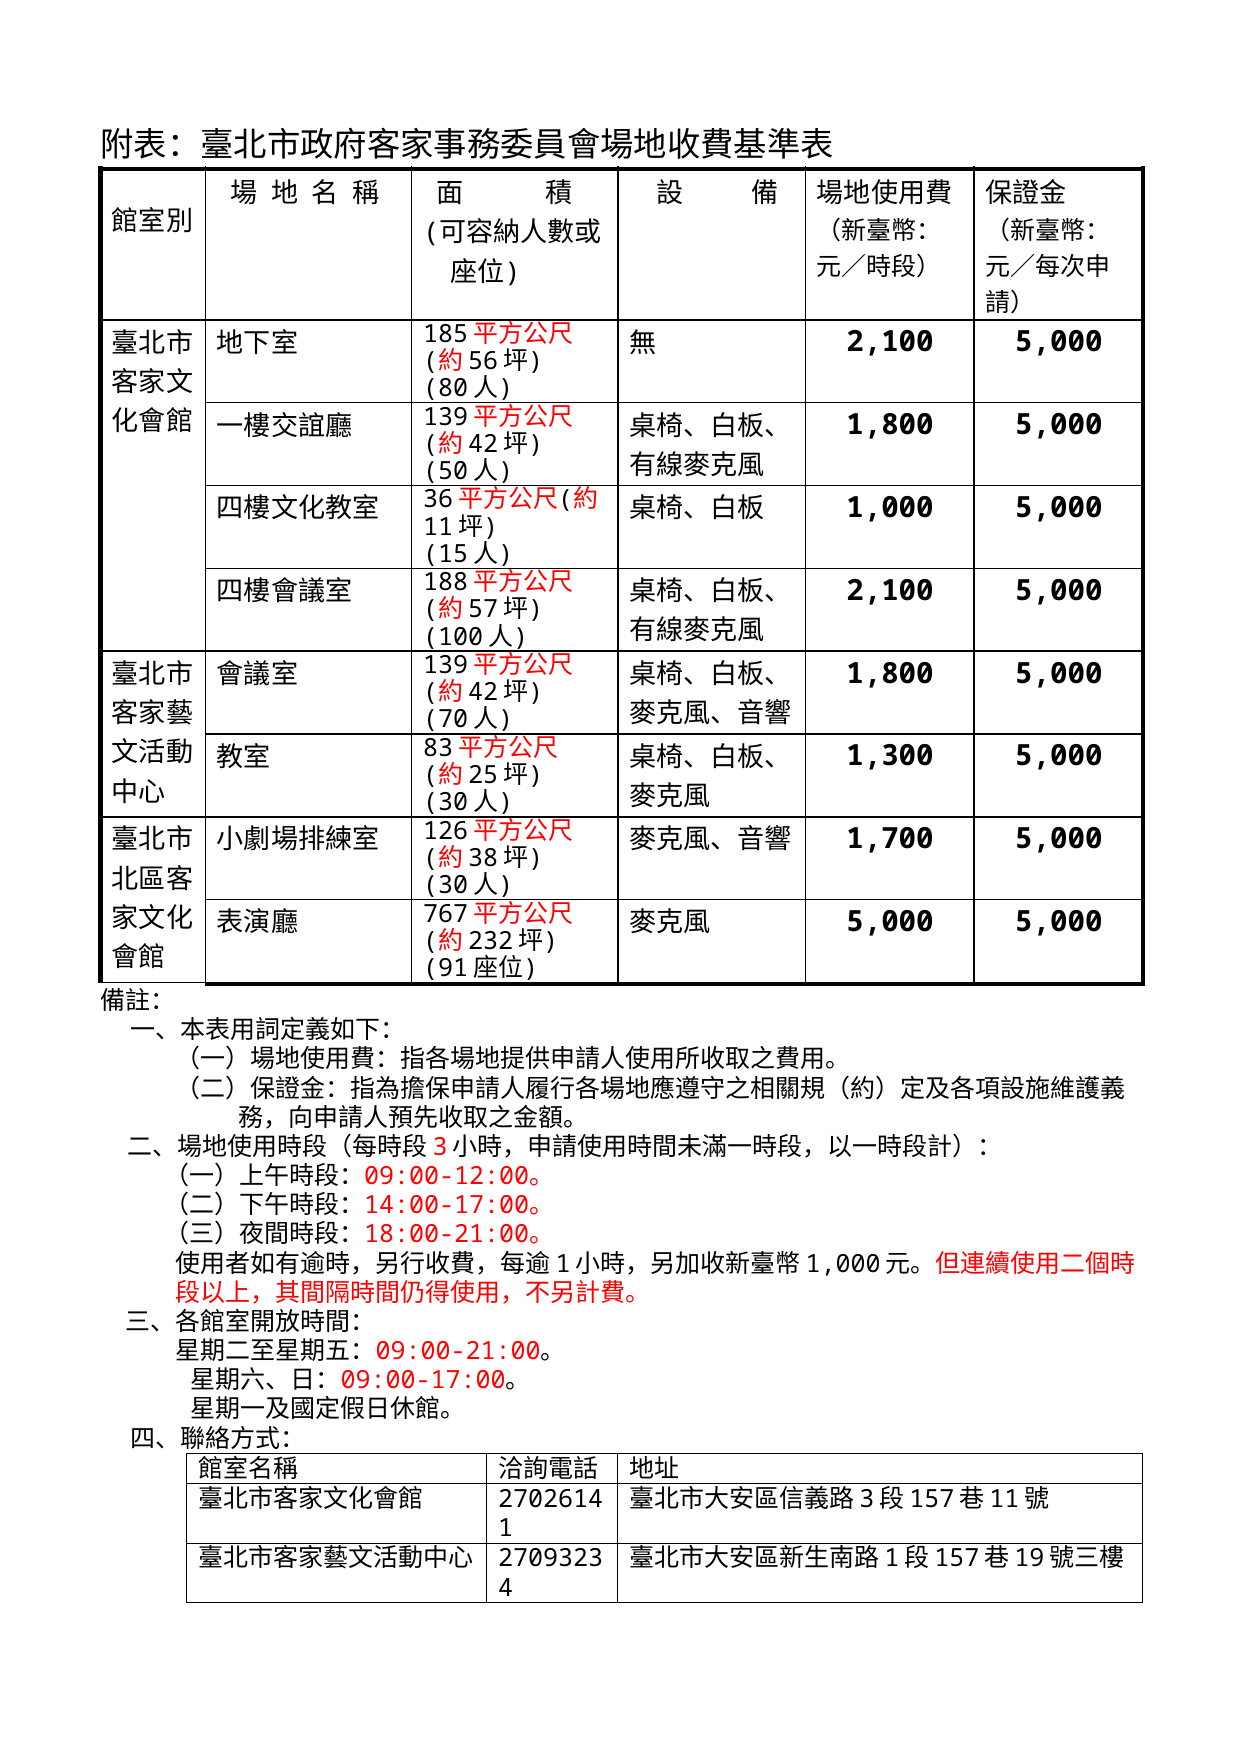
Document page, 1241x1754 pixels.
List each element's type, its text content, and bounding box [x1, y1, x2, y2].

text 一、本表用詞定義如下： [100, 1015, 1140, 1044]
text （三）夜間時段：18:00-21:00。 [164, 1219, 1140, 1249]
table_cell 一樓交誼廳 [206, 403, 411, 485]
table_cell 麥克風、音響 [619, 818, 805, 899]
table_cell 教室 [206, 735, 411, 816]
table_cell 麥克風 [619, 900, 805, 982]
table_header 館室名稱 [187, 1454, 486, 1483]
table_cell 1,700 [806, 818, 973, 899]
text 附表：臺北市政府客家事務委員會場地收費基準表 [100, 118, 1140, 166]
table_cell 臺北市大安區新生南路1段157巷19號三樓 [618, 1544, 1142, 1602]
text 三、各館室開放時間： [100, 1307, 1140, 1336]
table_cell 139平方公尺(約42坪) (50人) [412, 403, 617, 485]
table_cell 臺北市客家藝文活動中心 [187, 1544, 486, 1602]
table_cell 會議室 [206, 652, 411, 733]
table_cell 1,000 [806, 486, 973, 567]
text 四、聯絡方式： [100, 1424, 1140, 1453]
table_cell 83平方公尺 (約25坪) (30人) [412, 735, 617, 816]
text 二、場地使用時段（每時段3小時，申請使用時間未滿一時段，以一時段計）： [127, 1132, 1140, 1161]
table_cell 27026141 [487, 1484, 617, 1542]
table_header 洽詢電話 [487, 1454, 617, 1483]
table_cell 無 [619, 321, 805, 402]
table_cell 139平方公尺 (約42坪) (70人) [412, 652, 617, 733]
text 備註： [100, 986, 1140, 1015]
text （二）保證金：指為擔保申請人履行各場地應遵守之相關規（約）定及各項設施維護義務，向申請人預先收取之金額。 [100, 1074, 1140, 1132]
table_cell 臺北市 客家藝 文活動 中心 [103, 652, 205, 816]
table_cell 27093234 [487, 1544, 617, 1602]
table_cell 185平方公尺(約56坪) (80人) [412, 321, 617, 402]
text （一）上午時段：09:00-12:00。 [164, 1161, 1140, 1190]
table_cell 5,000 [975, 486, 1141, 567]
table_cell 5,000 [975, 900, 1141, 982]
table_cell 桌椅、白板、有線麥克風 [619, 569, 805, 650]
table_cell 1,300 [806, 735, 973, 816]
table_cell 2,100 [806, 321, 973, 402]
table_cell 臺北市大安區信義路3段157巷11號 [618, 1484, 1142, 1542]
table_cell 767平方公尺(約232坪) (91座位) [412, 900, 617, 982]
table_cell 1,800 [806, 652, 973, 733]
table_cell 桌椅、白板、麥克風、音響 [619, 652, 805, 733]
table_cell 桌椅、白板 [619, 486, 805, 567]
table_cell 188平方公尺(約57坪) (100人) [412, 569, 617, 650]
table_cell 小劇場排練室 [206, 818, 411, 899]
table_cell 5,000 [975, 652, 1141, 733]
table_header 保證金 （新臺幣：元／每次申請） [975, 171, 1141, 319]
table_cell 5,000 [975, 569, 1141, 650]
table_cell 臺北市客家文化會館 [187, 1484, 486, 1542]
table_cell 5,000 [806, 900, 973, 982]
table_cell 臺北市北區客 家文化 會館 [103, 818, 205, 982]
table_cell 2,100 [806, 569, 973, 650]
text 星期六、日：09:00-17:00。 [100, 1365, 1140, 1394]
table_cell 臺北市 客家文 化會館 [103, 321, 205, 650]
table_cell 桌椅、白板、有線麥克風 [619, 403, 805, 485]
table_header 設 備 [619, 171, 805, 319]
table_cell 126平方公尺(約38坪) (30人) [412, 818, 617, 899]
table_cell 桌椅、白板、 麥克風 [619, 735, 805, 816]
table_cell 5,000 [975, 403, 1141, 485]
text 星期二至星期五：09:00-21:00。 [100, 1336, 1140, 1365]
table_cell 1,800 [806, 403, 973, 485]
table_cell 5,000 [975, 818, 1141, 899]
table_cell 地下室 [206, 321, 411, 402]
table_header 館室別 [103, 171, 205, 319]
table_cell 四樓會議室 [206, 569, 411, 650]
text （一）場地使用費：指各場地提供申請人使用所收取之費用。 [100, 1044, 1140, 1074]
table_cell 表演廳 [206, 900, 411, 982]
text 星期一及國定假日休館。 [100, 1394, 1140, 1424]
table_cell 5,000 [975, 735, 1141, 816]
table_header 面 積 (可容納人數或座位) [412, 171, 617, 319]
text 使用者如有逾時，另行收費，每逾1小時，另加收新臺幣1,000元。但連續使用二個時段以上，其間隔時間仍得使用，不另計費。 [100, 1249, 1140, 1307]
table_header 地址 [618, 1454, 1142, 1483]
text （二）下午時段：14:00-17:00。 [164, 1190, 1140, 1219]
table_cell 36平方公尺(約11坪) (15人) [412, 486, 617, 567]
table_cell 四樓文化教室 [206, 486, 411, 567]
table_header 場 地 名 稱 [206, 171, 411, 319]
table_header 場地使用費 （新臺幣：元／時段） [806, 171, 973, 319]
table_cell 5,000 [975, 321, 1141, 402]
